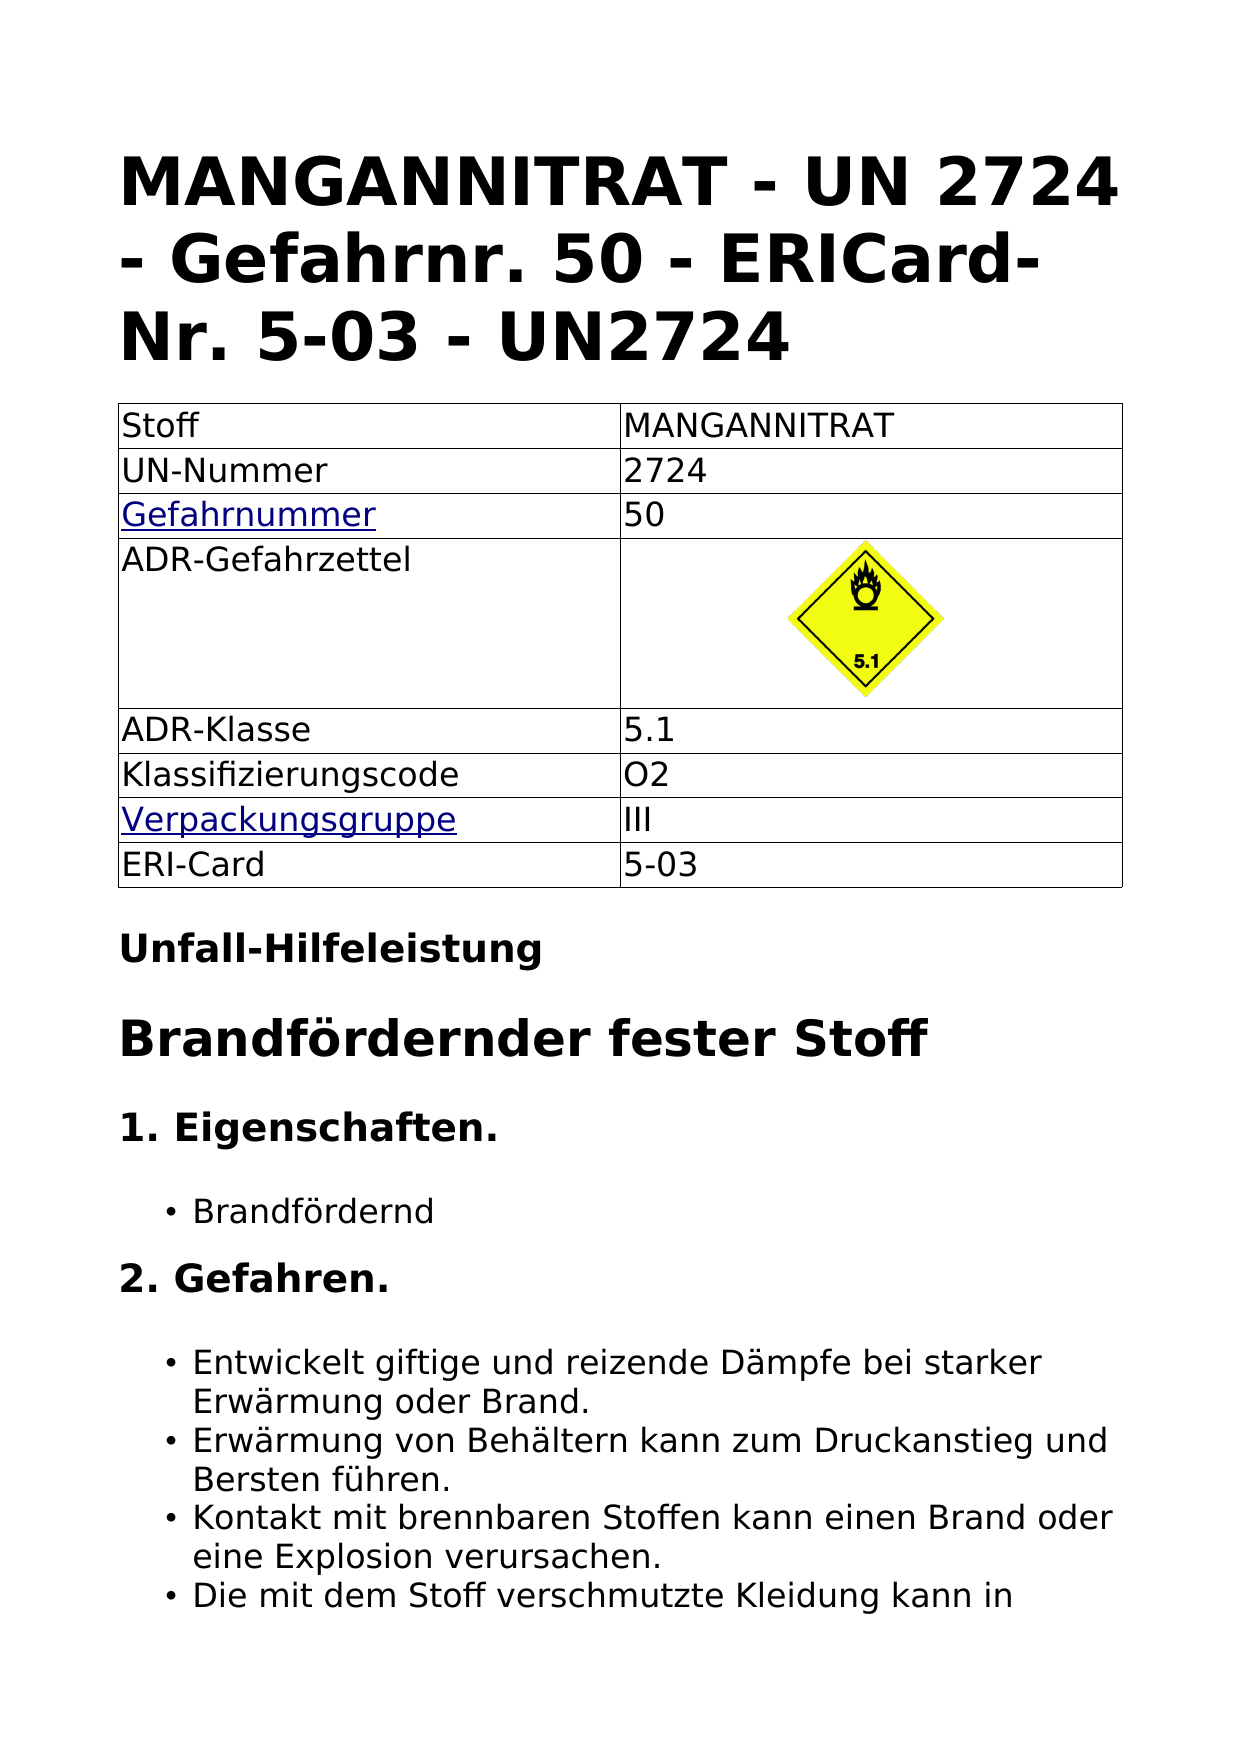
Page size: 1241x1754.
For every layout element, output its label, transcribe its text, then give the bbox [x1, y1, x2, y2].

subtitle Unfall-Hilfeleistung [118, 927, 1122, 972]
table_cell O2 [621, 754, 1122, 797]
table_cell Gefahrnummer [119, 494, 620, 538]
picture [787, 540, 944, 697]
list Brandfördernd [177, 1192, 1122, 1231]
table_cell 5.1 [621, 709, 1122, 752]
table_cell ADR-Klasse [119, 709, 620, 752]
table_cell UN-Nummer [119, 449, 620, 493]
subtitle 2. Gefahren. [118, 1256, 1122, 1301]
table_header MANGANNITRAT [621, 404, 1122, 448]
table_cell ERI-Card [119, 843, 620, 887]
table_cell 2724 [621, 449, 1122, 493]
subtitle 1. Eigenschaften. [118, 1105, 1122, 1150]
list Kontakt mit brennbaren Stoffen kann einen Brand oder eine Explosion verursachen. [177, 1499, 1122, 1577]
table_cell ADR-Gefahrzettel [119, 539, 620, 708]
table_cell 50 [621, 494, 1122, 538]
list Entwickelt giftige und reizende Dämpfe bei starker Erwärmung oder Brand. [177, 1343, 1122, 1421]
table_cell [621, 539, 1122, 708]
table_header Stoff [119, 404, 620, 448]
table_cell Verpackungsgruppe [119, 798, 620, 842]
subtitle Brandfördernder fester Stoff [118, 1009, 1122, 1068]
table_cell Klassifizierungscode [119, 754, 620, 797]
table_cell 5-03 [621, 843, 1122, 887]
list Die mit dem Stoff verschmutzte Kleidung kann in [177, 1577, 1122, 1615]
list Erwärmung von Behältern kann zum Druckanstieg und Bersten führen. [177, 1421, 1122, 1499]
subtitle MANGANNITRAT - UN 2724 - Gefahrnr. 50 - ERICard-Nr. 5-03 - UN2724 [118, 143, 1122, 376]
table_cell III [621, 798, 1122, 842]
